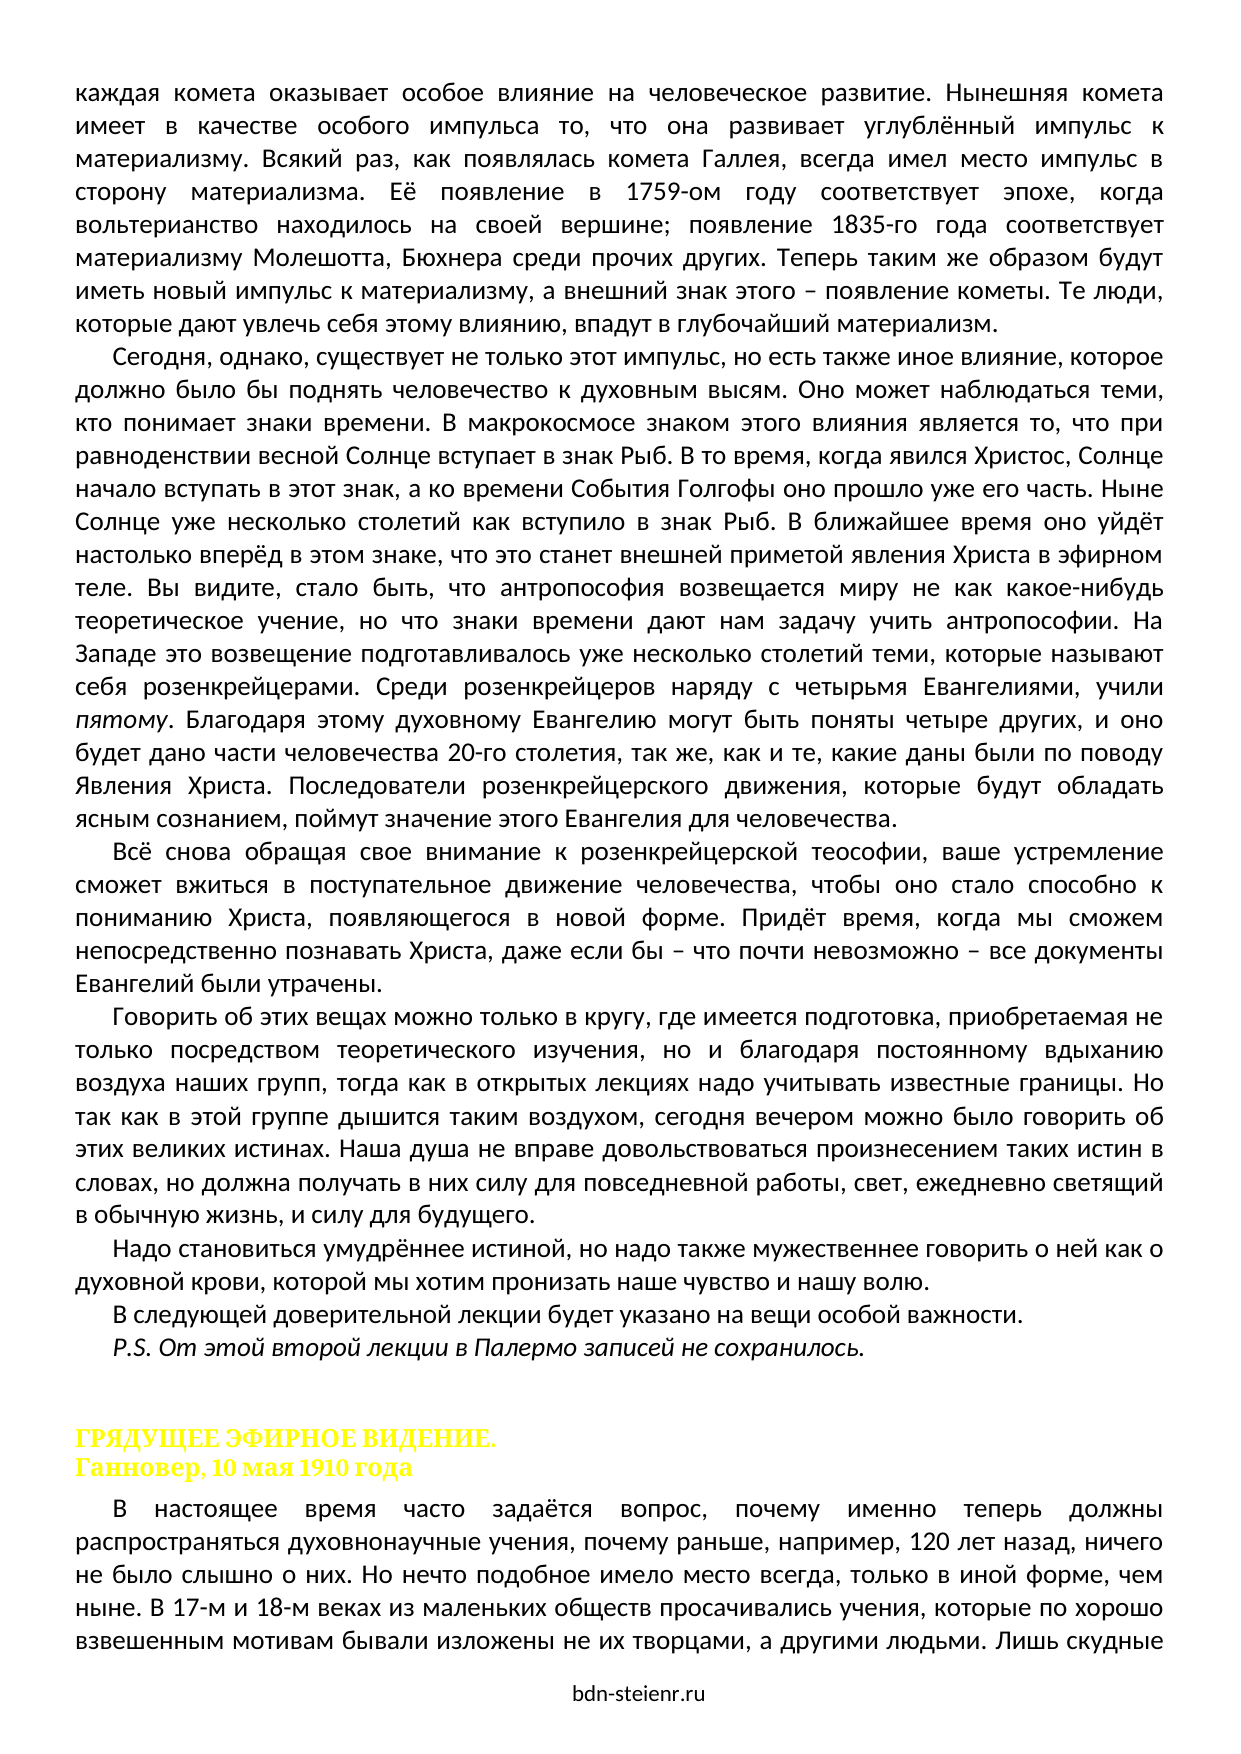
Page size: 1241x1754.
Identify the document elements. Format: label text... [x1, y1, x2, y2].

subtitle ГРЯДУЩЕЕ ЭФИРНОЕ ВИДЕНИЕ. Ганновер, 10 мая 1910 года [75, 1425, 1165, 1483]
text каждая комета оказывает особое влияние на человеческое развитие. Нынешняя комета имеет в качестве особого импульса то, что она развивает углублённый импульс к материализму. Всякий раз, как появлялась комета Галлея, всегда имел место импульс в сторону материализма. Её появление в 1759-ом году соответствует эпохе, когда вольтерианство находилось на своей вершине; появление 1835-го года соответствует материализму Молешотта, Бюхнера среди прочих других. Теперь таким же образом будут иметь новый импульс к материализму, а внешний знак этого – появление кометы. Те люди, которые дают увлечь себя этому влиянию, впадут в глубочайший материализм. [75, 75, 1165, 339]
text Надо становиться умудрённее истиной, но надо также мужественнее говорить о ней как о духовной крови, которой мы хотим пронизать наше чувство и нашу волю. [75, 1231, 1165, 1297]
text Говорить об этих вещах можно только в кругу, где имеется подготовка, приобретаемая не только посредством теоретического изучения, но и благодаря постоянному вдыханию воздуха наших групп, тогда как в открытых лекциях надо учитывать известные границы. Но так как в этой группе дышится таким воздухом, сегодня вечером можно было говорить об этих великих истинах. Наша душа не вправе довольствоваться произнесением таких истин в словах, но должна получать в них силу для повседневной работы, свет, ежедневно светящий в обычную жизнь, и силу для будущего. [75, 999, 1165, 1231]
text В настоящее время часто задаётся вопрос, почему именно теперь должны распространяться духовнонаучные учения, почему раньше, например, 120 лет назад, ничего не было слышно о них. Но нечто подобное имело место всегда, только в иной форме, чем ныне. В 17-м и 18-м веках из маленьких обществ просачивались учения, которые по хорошо взвешенным мотивам бывали изложены не их творцами, а другими людьми. Лишь скудные [75, 1491, 1165, 1656]
text Сегодня, однако, существует не только этот импульс, но есть также иное влияние, которое должно было бы поднять человечество к духовным высям. Оно может наблюдаться теми, кто понимает знаки времени. В макрокосмосе знаком этого влияния является то, что при равноденствии весной Солнце вступает в знак Рыб. В то время, когда явился Христос, Солнце начало вступать в этот знак, а ко времени События Голгофы оно прошло уже его часть. Ныне Солнце уже несколько столетий как вступило в знак Рыб. В ближайшее время оно уйдёт настолько вперёд в этом знаке, что это станет внешней приметой явления Христа в эфирном теле. Вы видите, стало быть, что антропософия возвещается миру не как какое-нибудь теоретическое учение, но что знаки времени дают нам задачу учить антропософии. На Западе это возвещение подготавливалось уже несколько столетий теми, которые называют себя розенкрейцерами. Среди розенкрейцеров наряду с четырьмя Евангелиями, учили пятому. Благодаря этому духовному Евангелию могут быть поняты четыре других, и оно будет дано части человечества 20-го столетия, так же, как и те, какие даны были по поводу Явления Христа. Последователи розенкрейцерского движения, которые будут обладать ясным сознанием, поймут значение этого Евангелия для человечества. [75, 339, 1165, 834]
text P.S. От этой второй лекции в Палермо записей не сохранилось. [75, 1330, 1165, 1363]
text В следующей доверительной лекции будет указано на вещи особой важности. [75, 1297, 1165, 1330]
text Всё снова обращая свое внимание к розенкрейцерской теософии, ваше устремление сможет вжиться в поступательное движение человечества, чтобы оно стало способно к пониманию Христа, появляющегося в новой форме. Придёт время, когда мы сможем непосредственно познавать Христа, даже если бы – что почти невозможно – все документы Евангелий были утрачены. [75, 834, 1165, 999]
